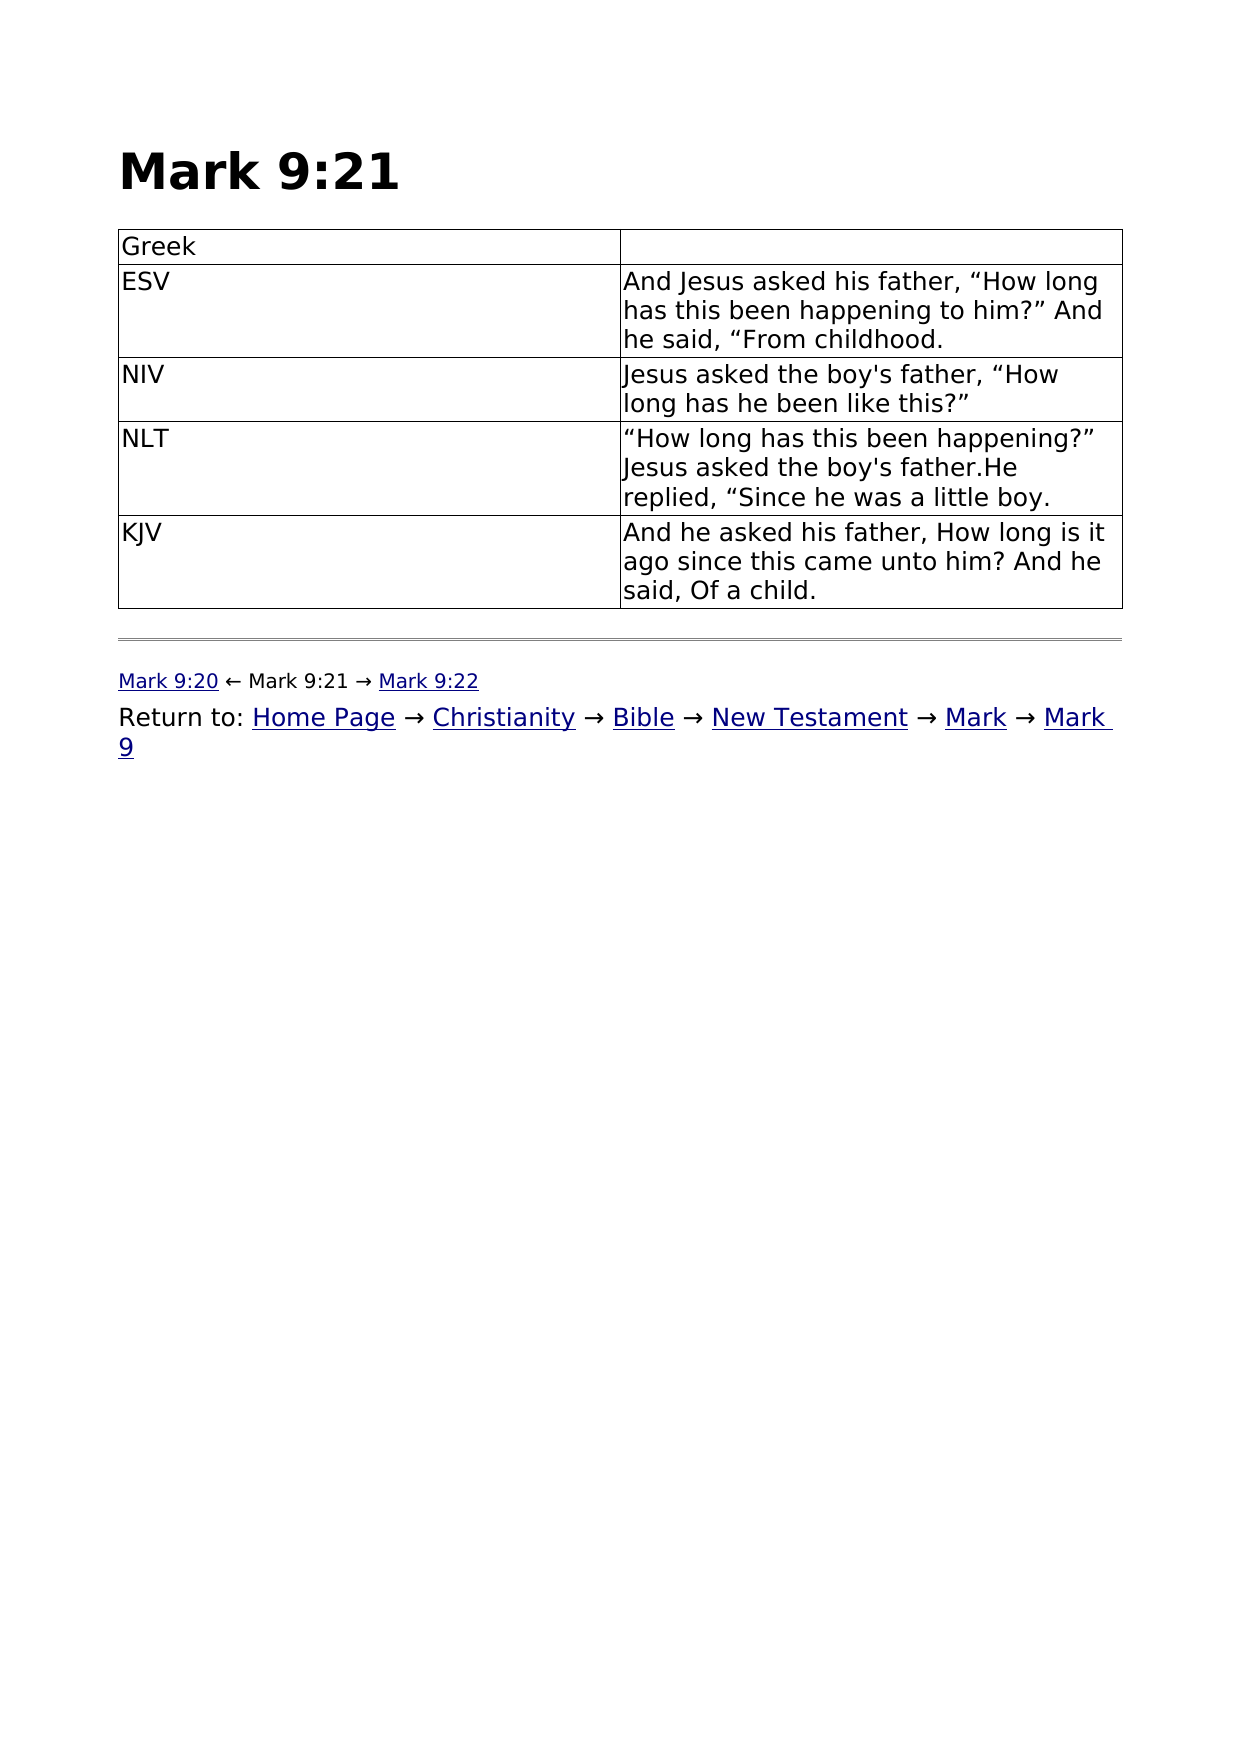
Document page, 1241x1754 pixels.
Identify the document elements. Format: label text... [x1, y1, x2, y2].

table_cell NIV [119, 358, 620, 421]
table_cell And Jesus asked his father, “How long has this been happening to him?” And he said, “From childhood. [621, 265, 1122, 357]
table_cell Jesus asked the boy's father, “How long has he been like this?” [621, 358, 1122, 421]
text Return to: Home Page → Christianity → Bible → New Testament → Mark → Mark 9 [118, 704, 1122, 762]
subtitle Mark 9:21 [118, 143, 1122, 201]
table_cell ESV [119, 265, 620, 357]
table_cell NLT [119, 422, 620, 515]
table_header [621, 230, 1122, 264]
table_cell And he asked his father, How long is it ago since this came unto him? And he said, Of a child. [621, 516, 1122, 608]
table_cell “How long has this been happening?” Jesus asked the boy's father.He replied, “Since he was a little boy. [621, 422, 1122, 515]
table_header Greek [119, 230, 620, 264]
table_cell KJV [119, 516, 620, 608]
text Mark 9:20 ← Mark 9:21 → Mark 9:22 [118, 669, 1122, 704]
